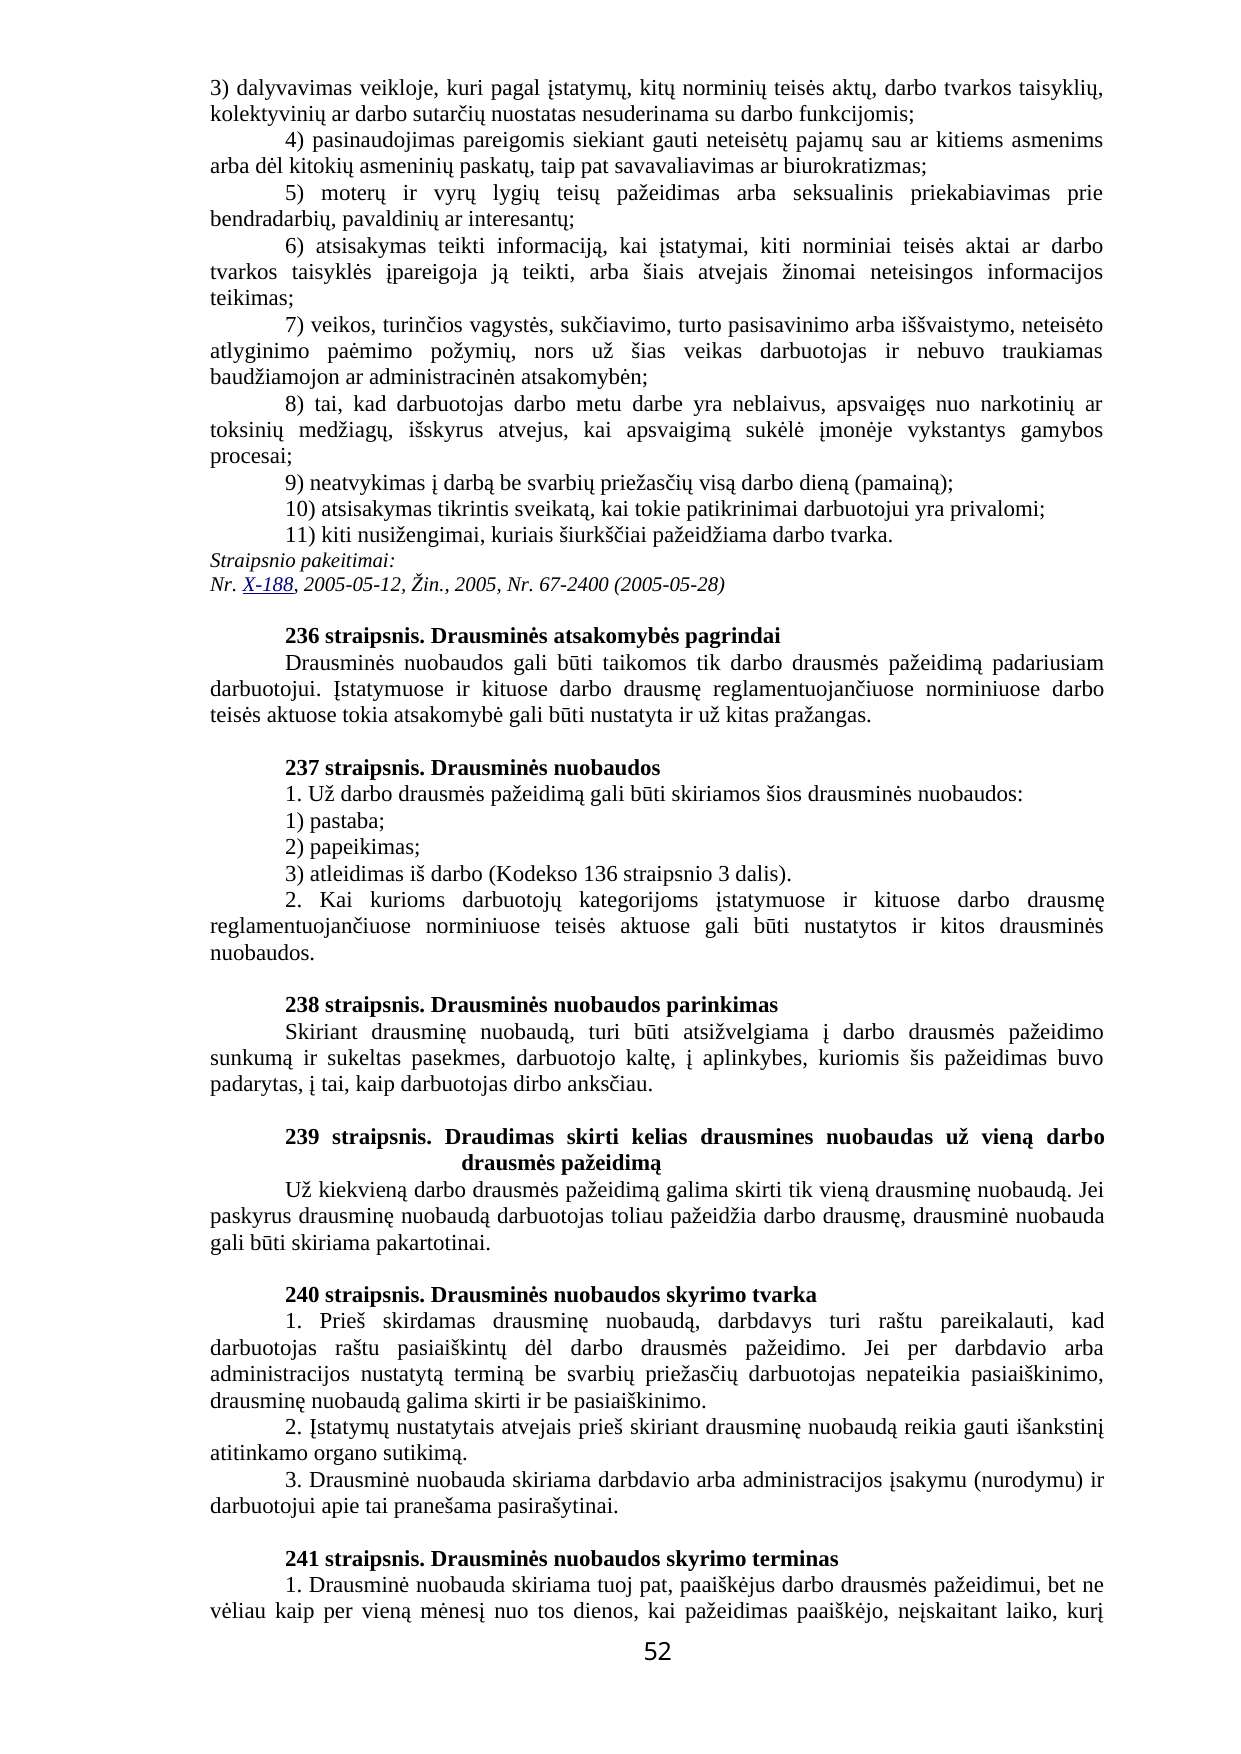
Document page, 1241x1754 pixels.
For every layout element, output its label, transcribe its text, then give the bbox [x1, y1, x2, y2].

text 4) pasinaudojimas pareigomis siekiant gauti neteisėtų pajamų sau ar kitiems asmenims arba dėl kitokių asmeninių paskatų, taip pat savavaliavimas ar biurokratizmas; [210, 126, 1104, 179]
text 236 straipsnis. Drausminės atsakomybės pagrindai [210, 622, 1106, 649]
text 10) atsisakymas tikrintis sveikatą, kai tokie patikrinimai darbuotojui yra privalomi; [210, 495, 1104, 522]
text 3) dalyvavimas veikloje, kuri pagal įstatymų, kitų norminių teisės aktų, darbo tvarkos taisyklių, kolektyvinių ar darbo sutarčių nuostatas nesuderinama su darbo funkcijomis; [210, 73, 1104, 126]
text 2) papeikimas; [210, 833, 1106, 859]
text 240 straipsnis. Drausminės nuobaudos skyrimo tvarka [210, 1281, 1106, 1308]
text 3. Drausminė nuobauda skiriama darbdavio arba administracijos įsakymu (nurodymu) ir darbuotojui apie tai pranešama pasirašytinai. [210, 1466, 1106, 1518]
text 7) veikos, turinčios vagystės, sukčiavimo, turto pasisavinimo arba iššvaistymo, neteisėto atlyginimo paėmimo požymių, nors už šias veikas darbuotojas ir nebuvo traukiamas baudžiamojon ar administracinėn atsakomybėn; [210, 311, 1104, 390]
text 1. Drausminė nuobauda skiriama tuoj pat, paaiškėjus darbo drausmės pažeidimui, bet ne vėliau kaip per vieną mėnesį nuo tos dienos, kai pažeidimas paaiškėjo, neįskaitant laiko, kurį [210, 1571, 1106, 1624]
text Straipsnio pakeitimai: [210, 548, 1106, 572]
text 239 straipsnis. Draudimas skirti kelias drausmines nuobaudas už vieną darbo drausmės pažeidimą [285, 1123, 1106, 1176]
text Už kiekvieną darbo drausmės pažeidimą galima skirti tik vieną drausminę nuobaudą. Jei paskyrus drausminę nuobaudą darbuotojas toliau pažeidžia darbo drausmę, drausminė nuobauda gali būti skiriama pakartotinai. [210, 1176, 1106, 1255]
text 11) kiti nusižengimai, kuriais šiurkščiai pažeidžiama darbo tvarka. [210, 522, 1106, 548]
text 237 straipsnis. Drausminės nuobaudos [210, 754, 1106, 781]
text 5) moterų ir vyrų lygių teisų pažeidimas arba seksualinis priekabiavimas prie bendradarbių, pavaldinių ar interesantų; [210, 179, 1104, 232]
text 6) atsisakymas teikti informaciją, kai įstatymai, kiti norminiai teisės aktai ar darbo tvarkos taisyklės įpareigoja ją teikti, arba šiais atvejais žinomai neteisingos informacijos teikimas; [210, 232, 1104, 311]
text Skiriant drausminę nuobaudą, turi būti atsižvelgiama į darbo drausmės pažeidimo sunkumą ir sukeltas pasekmes, darbuotojo kaltę, į aplinkybes, kuriomis šis pažeidimas buvo padarytas, į tai, kaip darbuotojas dirbo anksčiau. [210, 1018, 1106, 1097]
text 241 straipsnis. Drausminės nuobaudos skyrimo terminas [210, 1545, 1106, 1571]
text Drausminės nuobaudos gali būti taikomos tik darbo drausmės pažeidimą padariusiam darbuotojui. Įstatymuose ir kituose darbo drausmę reglamentuojančiuose norminiuose darbo teisės aktuose tokia atsakomybė gali būti nustatyta ir už kitas pražangas. [210, 649, 1106, 728]
text 9) neatvykimas į darbą be svarbių priežasčių visą darbo dieną (pamainą); [210, 469, 1104, 495]
text 2. Kai kurioms darbuotojų kategorijoms įstatymuose ir kituose darbo drausmę reglamentuojančiuose norminiuose teisės aktuose gali būti nustatytos ir kitos drausminės nuobaudos. [210, 886, 1106, 965]
text Nr. X-188, 2005-05-12, Žin., 2005, Nr. 67-2400 (2005-05-28) [210, 572, 1106, 596]
text 8) tai, kad darbuotojas darbo metu darbe yra neblaivus, apsvaigęs nuo narkotinių ar toksinių medžiagų, išskyrus atvejus, kai apsvaigimą sukėlė įmonėje vykstantys gamybos procesai; [210, 390, 1104, 469]
text 1. Už darbo drausmės pažeidimą gali būti skiriamos šios drausminės nuobaudos: [210, 781, 1106, 807]
text 1) pastaba; [210, 807, 1106, 833]
text 1. Prieš skirdamas drausminę nuobaudą, darbdavys turi raštu pareikalauti, kad darbuotojas raštu pasiaiškintų dėl darbo drausmės pažeidimo. Jei per darbdavio arba administracijos nustatytą terminą be svarbių priežasčių darbuotojas nepateikia pasiaiškinimo, drausminę nuobaudą galima skirti ir be pasiaiškinimo. [210, 1308, 1106, 1413]
text 2. Įstatymų nustatytais atvejais prieš skiriant drausminę nuobaudą reikia gauti išankstinį atitinkamo organo sutikimą. [210, 1413, 1106, 1466]
text 3) atleidimas iš darbo (Kodekso 136 straipsnio 3 dalis). [210, 859, 1106, 886]
text 238 straipsnis. Drausminės nuobaudos parinkimas [210, 991, 1106, 1018]
